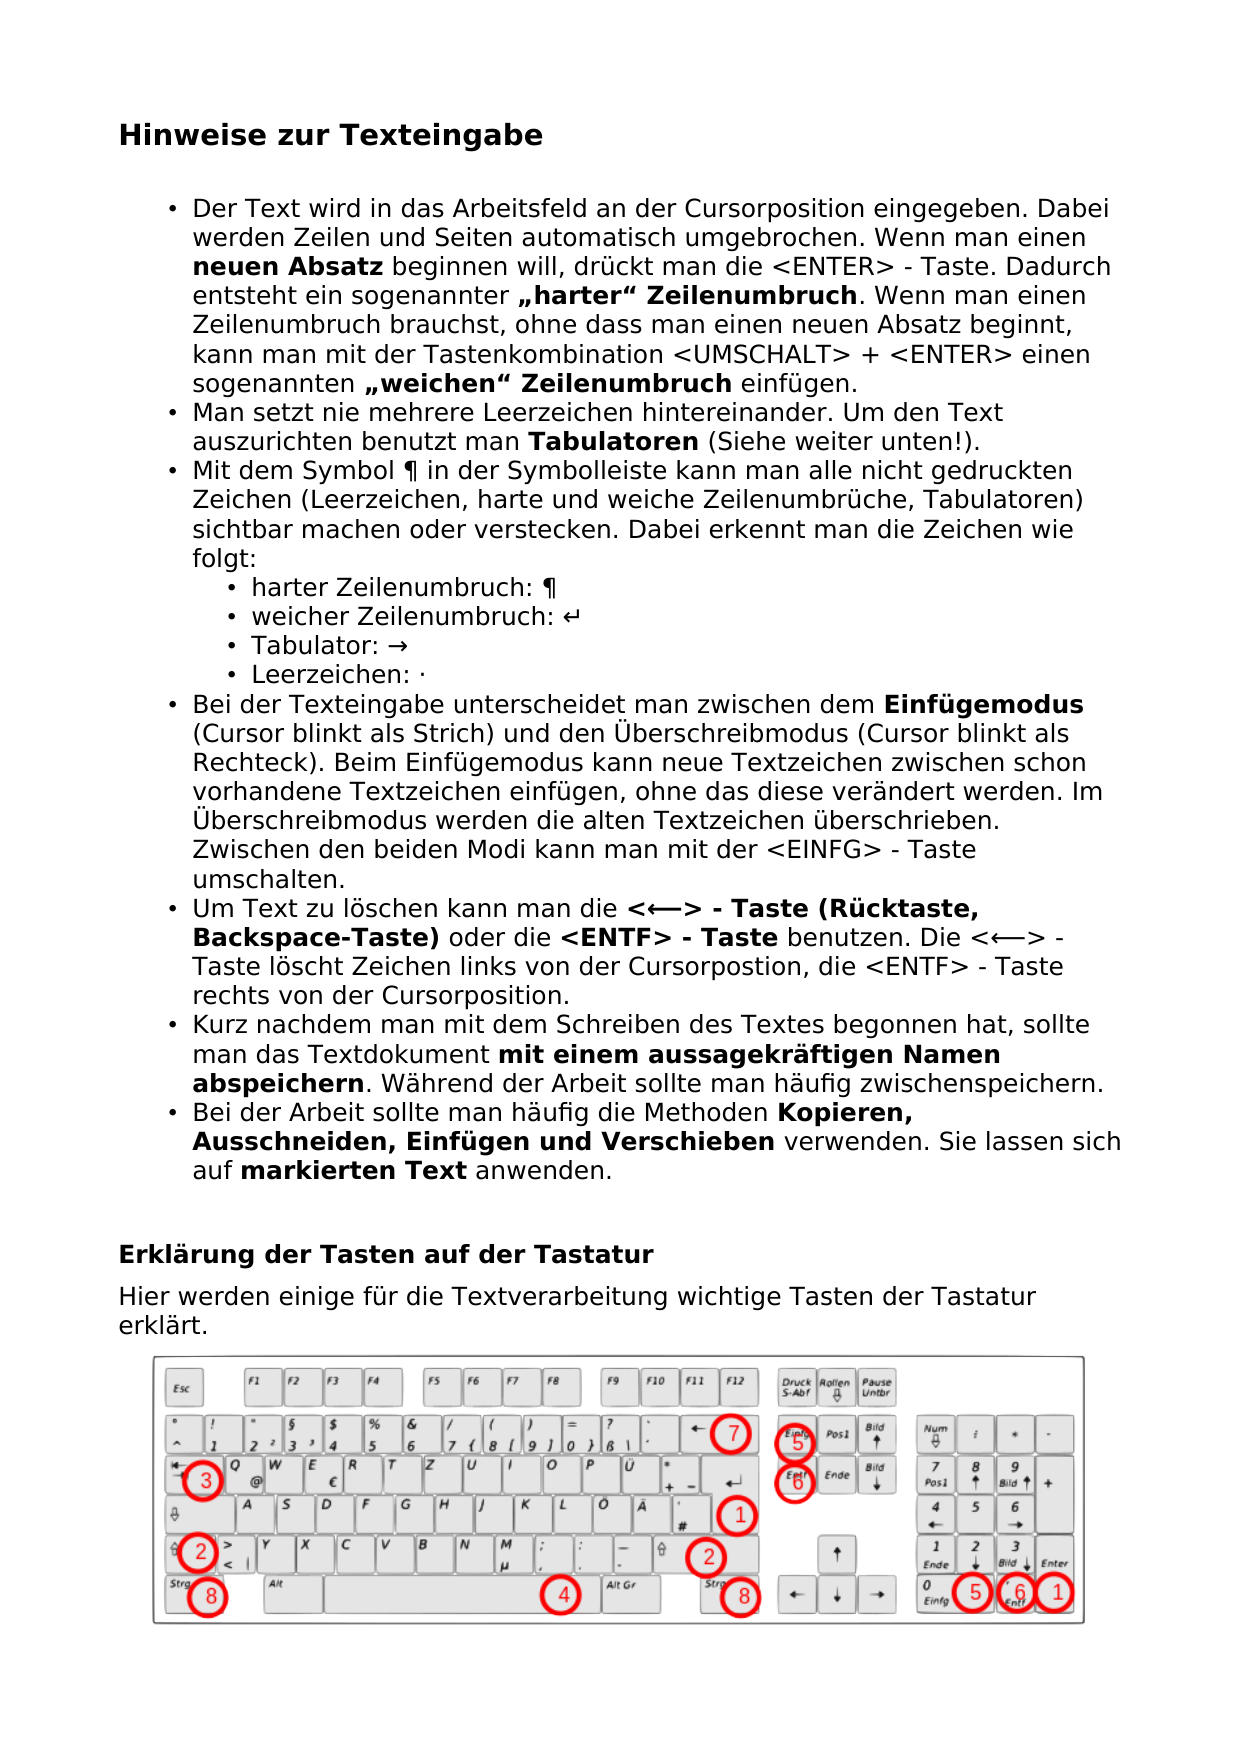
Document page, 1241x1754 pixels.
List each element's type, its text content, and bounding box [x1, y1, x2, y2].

subtitle Hinweise zur Texteingabe [118, 118, 1122, 152]
list weicher Zeilenumbruch: ↵ [236, 602, 1122, 632]
list Bei der Texteingabe unterscheidet man zwischen dem Einfügemodus (Cursor blinkt als Strich) und den Überschreibmodus (Cursor blinkt als Rechteck). Beim Einfügemodus kann neue Textzeichen zwischen schon vorhandene Textzeichen einfügen, ohne das diese verändert werden. Im Überschreibmodus werden die alten Textzeichen überschrieben. Zwischen den beiden Modi kann man mit der <EINFG> - Taste umschalten. [177, 690, 1122, 894]
list Der Text wird in das Arbeitsfeld an der Cursorposition eingegeben. Dabei werden Zeilen und Seiten automatisch umgebrochen. Wenn man einen neuen Absatz beginnen will, drückt man die <ENTER> - Taste. Dadurch entsteht ein sogenannter „harter“ Zeilenumbruch. Wenn man einen Zeilenumbruch brauchst, ohne dass man einen neuen Absatz beginnt, kann man mit der Tastenkombination <UMSCHALT> + <ENTER> einen sogenannten „weichen“ Zeilenumbruch einfügen. [177, 194, 1122, 398]
picture [151, 1352, 1089, 1630]
list Leerzeichen: · [236, 661, 1122, 690]
text Hier werden einige für die Textverarbeitung wichtige Tasten der Tastatur erklärt. [118, 1282, 1122, 1340]
list Um Text zu löschen kann man die <⟵> - Taste (Rücktaste, Backspace-Taste) oder die <ENTF> - Taste benutzen. Die <⟵> - Taste löscht Zeichen links von der Cursorpostion, die <ENTF> - Taste rechts von der Cursorposition. [177, 894, 1122, 1011]
subtitle Erklärung der Tasten auf der Tastatur [118, 1240, 1122, 1269]
list Man setzt nie mehrere Leerzeichen hintereinander. Um den Text auszurichten benutzt man Tabulatoren (Siehe weiter unten!). [177, 398, 1122, 457]
list Mit dem Symbol ¶ in der Symbolleiste kann man alle nicht gedruckten Zeichen (Leerzeichen, harte und weiche Zeilenumbrüche, Tabulatoren) sichtbar machen oder verstecken. Dabei erkennt man die Zeichen wie folgt: [177, 457, 1122, 573]
list harter Zeilenumbruch: ¶ [236, 573, 1122, 602]
list Bei der Arbeit sollte man häufig die Methoden Kopieren, Ausschneiden, Einfügen und Verschieben verwenden. Sie lassen sich auf markierten Text anwenden. [177, 1098, 1122, 1186]
list Kurz nachdem man mit dem Schreiben des Textes begonnen hat, sollte man das Textdokument mit einem aussagekräftigen Namen abspeichern. Während der Arbeit sollte man häufig zwischenspeichern. [177, 1011, 1122, 1098]
list Tabulator: → [236, 632, 1122, 661]
